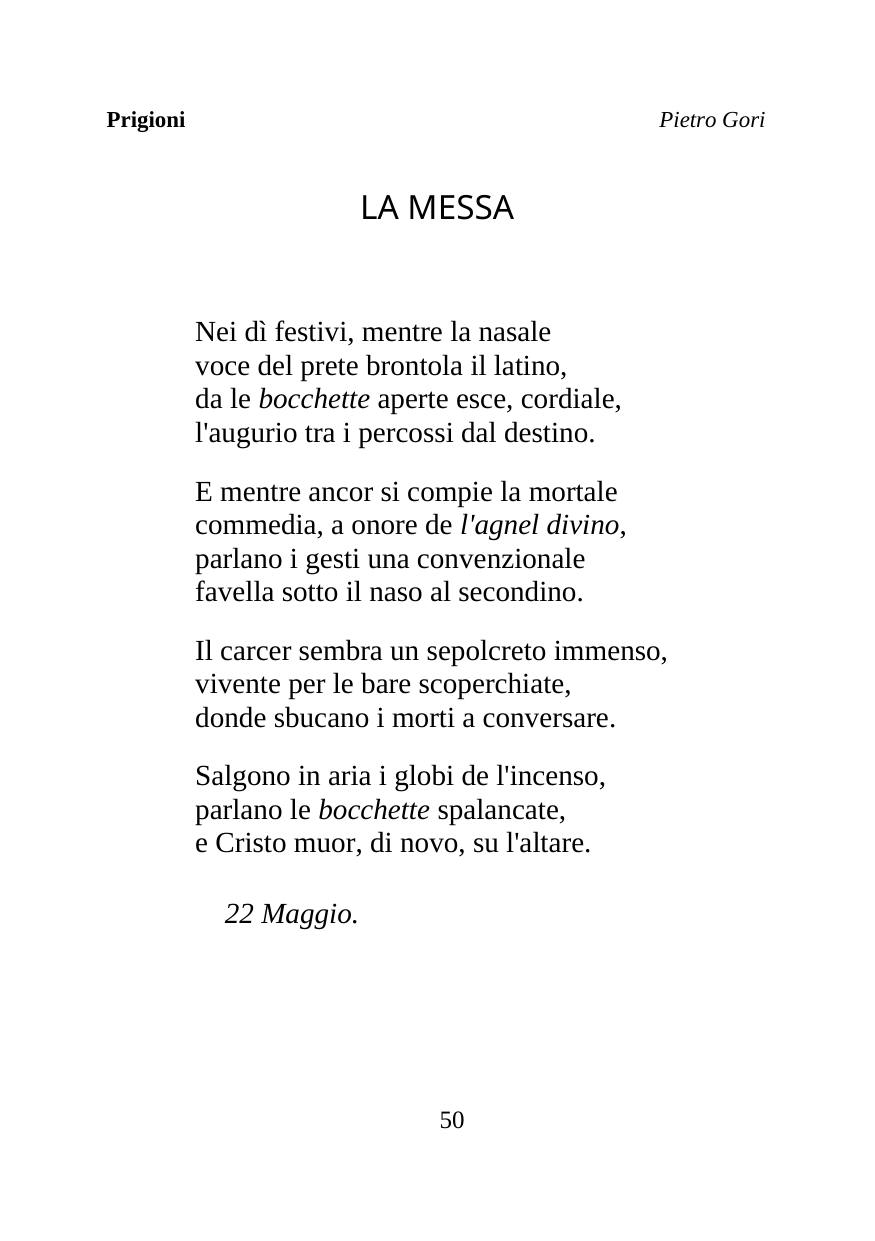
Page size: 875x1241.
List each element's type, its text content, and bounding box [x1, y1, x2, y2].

text Il carcer sembra un sepolcreto immenso, vivente per le bare scoperchiate, donde sbucano i morti a conversare. [195, 633, 768, 733]
subtitle LA MESSA [106, 184, 768, 229]
text E mentre ancor si compie la mortale commedia, a onore de l'agnel divino, parlano i gesti una convenzionale favella sotto il naso al secondino. [195, 474, 768, 608]
text Nei dì festivi, mentre la nasale voce del prete brontola il latino, da le bocchette aperte esce, cordiale, l'augurio tra i percossi dal destino. [195, 314, 768, 449]
text 22 Maggio. [224, 897, 768, 930]
text Salgono in aria i globi de l'incenso, parlano le bocchette spalancate, e Cristo muor, di novo, su l'altare. [195, 758, 768, 859]
